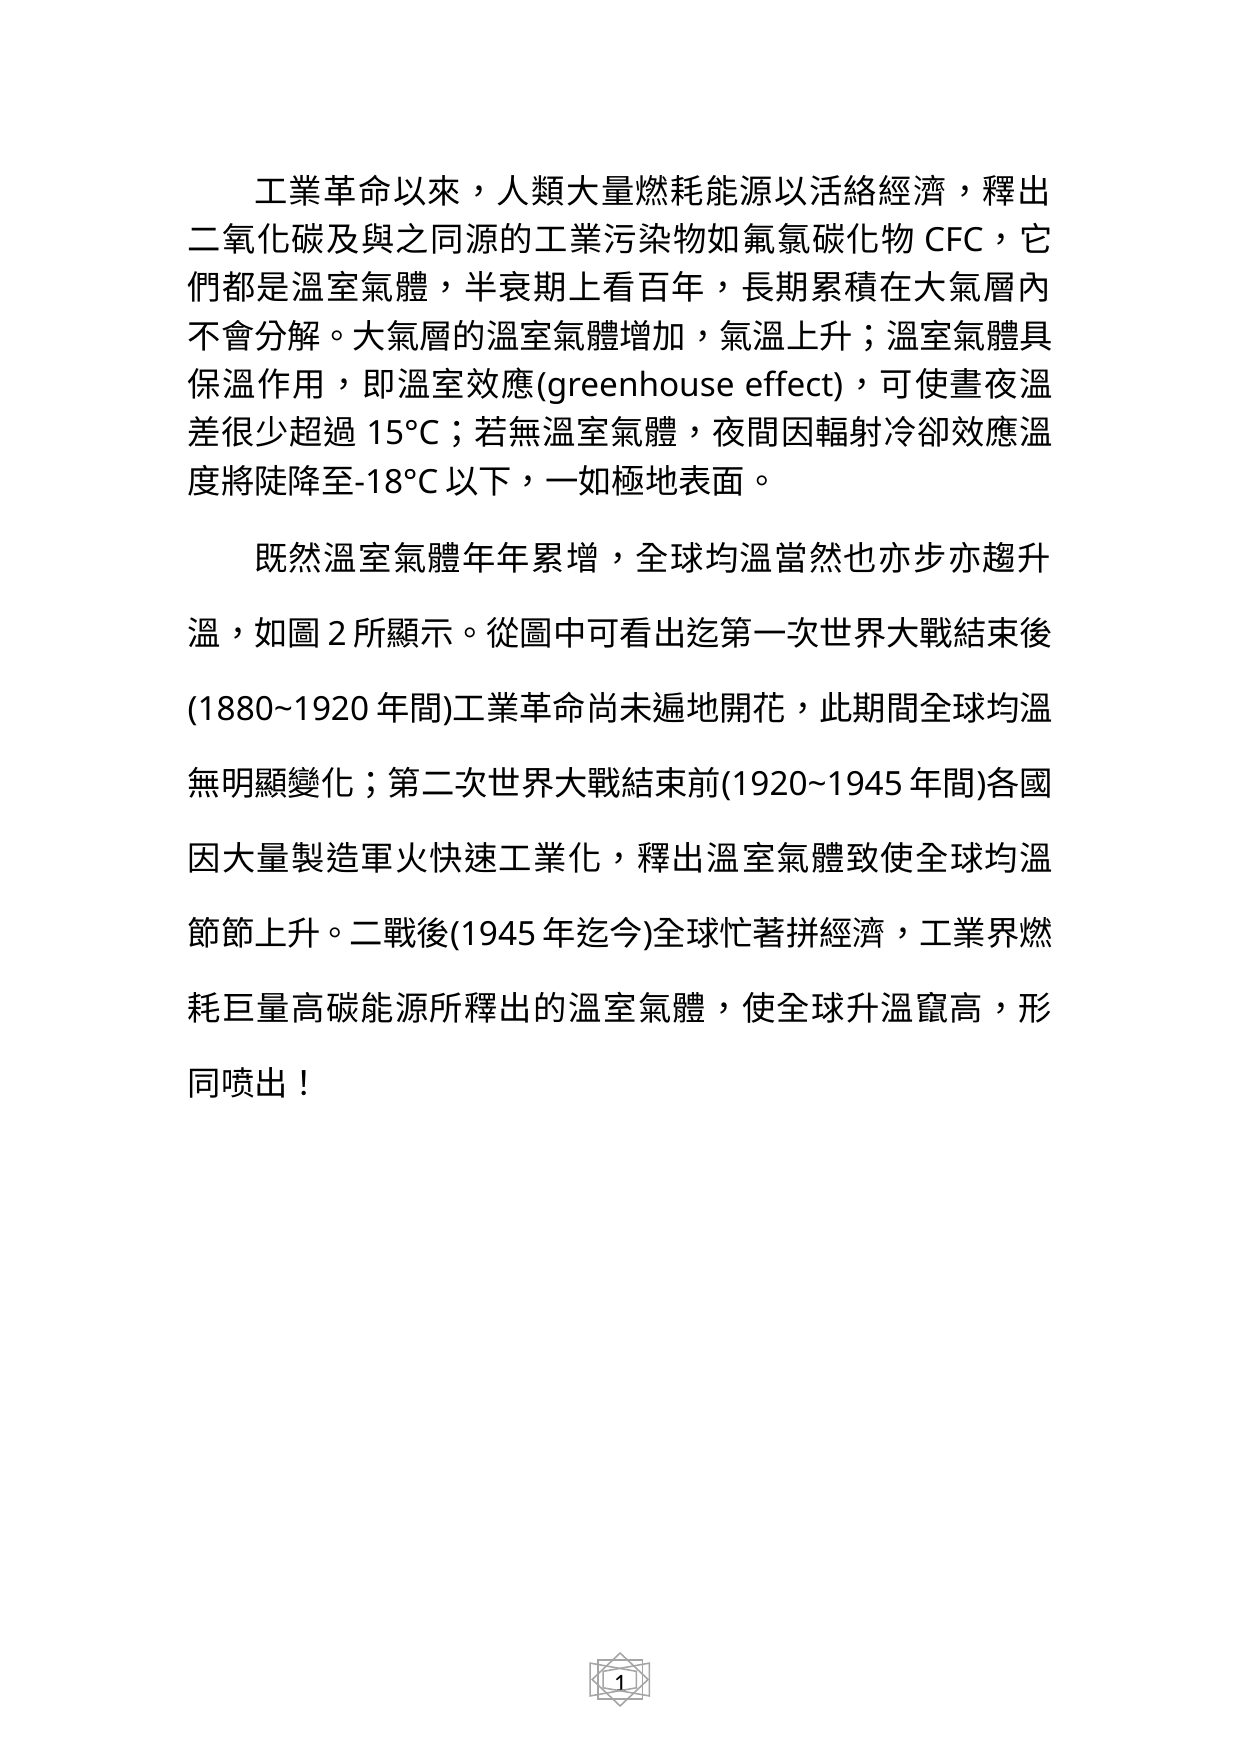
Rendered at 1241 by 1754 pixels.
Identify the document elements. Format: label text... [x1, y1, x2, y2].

text 工業革命以來，人類大量燃耗能源以活絡經濟，釋出二氧化碳及與之同源的工業污染物如氟氯碳化物CFC，它們都是溫室氣體，半衰期上看百年，長期累積在大氣層內不會分解。大氣層的溫室氣體增加，氣溫上升；溫室氣體具保溫作用，即溫室效應(greenhouse effect)，可使晝夜溫差很少超過 15°C；若無溫室氣體，夜間因輻射冷卻效應溫度將陡降至-18°C以下，一如極地表面。 [187, 164, 1053, 503]
text 既然溫室氣體年年累增，全球均溫當然也亦步亦趨升溫，如圖2所顯示。從圖中可看出迄第一次世界大戰結束後(1880~1920年間)工業革命尚未遍地開花，此期間全球均溫無明顯變化；第二次世界大戰結束前(1920~1945年間)各國因大量製造軍火快速工業化，釋出溫室氣體致使全球均溫節節上升。二戰後(1945年迄今)全球忙著拼經濟，工業界燃耗巨量高碳能源所釋出的溫室氣體，使全球升溫竄高，形同喷出！ [187, 518, 1053, 1118]
